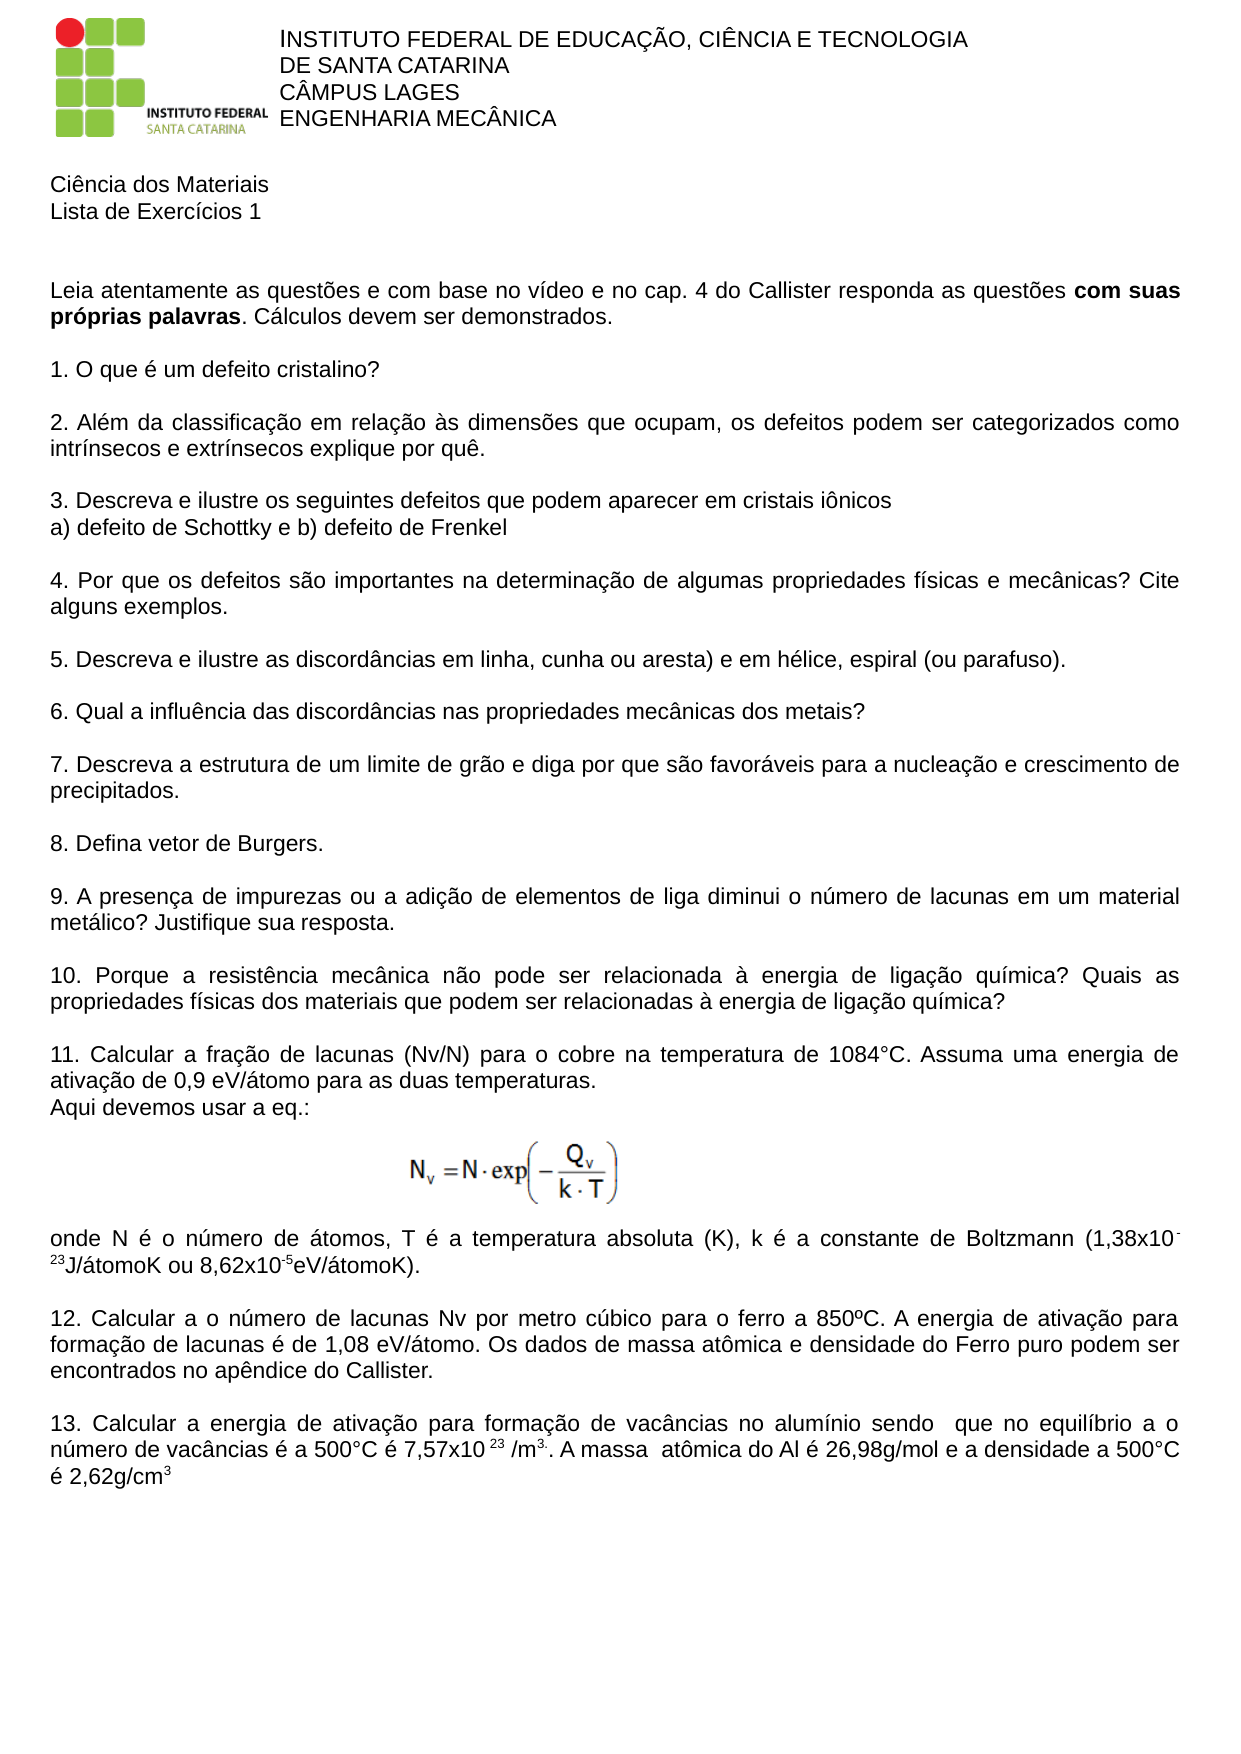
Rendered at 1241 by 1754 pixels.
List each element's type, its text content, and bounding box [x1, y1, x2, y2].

text Leia atentamente as questões e com base no vídeo e no cap. 4 do Callister responda as questões com suas próprias palavras. Cálculos devem ser demonstrados. [50, 277, 1181, 329]
text 5. Descreva e ilustre as discordâncias em linha, cunha ou aresta) e em hélice, espiral (ou parafuso). [50, 646, 1181, 672]
text Aqui devemos usar a eq.: [50, 1094, 1181, 1120]
text 9. A presença de impurezas ou a adição de elementos de liga diminui o número de lacunas em um material metálico? Justifique sua resposta. [50, 883, 1181, 936]
text 6. Qual a influência das discordâncias nas propriedades mecânicas dos metais? [50, 698, 1181, 725]
text 4. Por que os defeitos são importantes na determinação de algumas propriedades físicas e mecânicas? Cite alguns exemplos. [50, 567, 1181, 619]
text 12. Calcular a o número de lacunas Nv por metro cúbico para o ferro a 850ºC. A energia de ativação para formação de lacunas é de 1,08 eV/átomo. Os dados de massa atômica e densidade do Ferro puro podem ser encontrados no apêndice do Callister. [50, 1304, 1181, 1383]
picture [394, 1138, 627, 1210]
text onde N é o número de átomos, T é a temperatura absoluta (K), k é a constante de Boltzmann (1,38x10-23J/átomoK ou 8,62x10-5eV/átomoK). [50, 1225, 1181, 1278]
text Lista de Exercícios 1 [50, 198, 1181, 224]
text 7. Descreva a estrutura de um limite de grão e diga por que são favoráveis para a nucleação e crescimento de precipitados. [50, 751, 1181, 804]
text 10. Porque a resistência mecânica não pode ser relacionada à energia de ligação química? Quais as propriedades físicas dos materiais que podem ser relacionadas à energia de ligação química? [50, 962, 1181, 1014]
text Ciência dos Materiais [50, 171, 1181, 198]
text a) defeito de Schottky e b) defeito de Frenkel [50, 514, 1181, 540]
text 13. Calcular a energia de ativação para formação de vacâncias no alumínio sendo que no equilíbrio a o número de vacâncias é a 500°C é 7,57x10 23 /m3.. A massa atômica do Al é 26,98g/mol e a densidade a 500°C é 2,62g/cm3 [50, 1410, 1181, 1489]
text 8. Defina vetor de Burgers. [50, 830, 1181, 856]
table_header [50, 13, 273, 142]
text 1. O que é um defeito cristalino? [50, 356, 1181, 382]
picture [55, 18, 269, 137]
text 2. Além da classificação em relação às dimensões que ocupam, os defeitos podem ser categorizados como intrínsecos e extrínsecos explique por quê. [50, 408, 1181, 461]
text 11. Calcular a fração de lacunas (Nv/N) para o cobre na temperatura de 1084°C. Assuma uma energia de ativação de 0,9 eV/átomo para as duas temperaturas. [50, 1041, 1181, 1094]
text 3. Descreva e ilustre os seguintes defeitos que podem aparecer em cristais iônicos [50, 487, 1181, 514]
table_header INSTITUTO FEDERAL DE EDUCAÇÃO, CIÊNCIA E TECNOLOGIA DE SANTA CATARINA CÂMPUS LAGES ENGENHARIA MECÂNICA [274, 13, 1202, 142]
